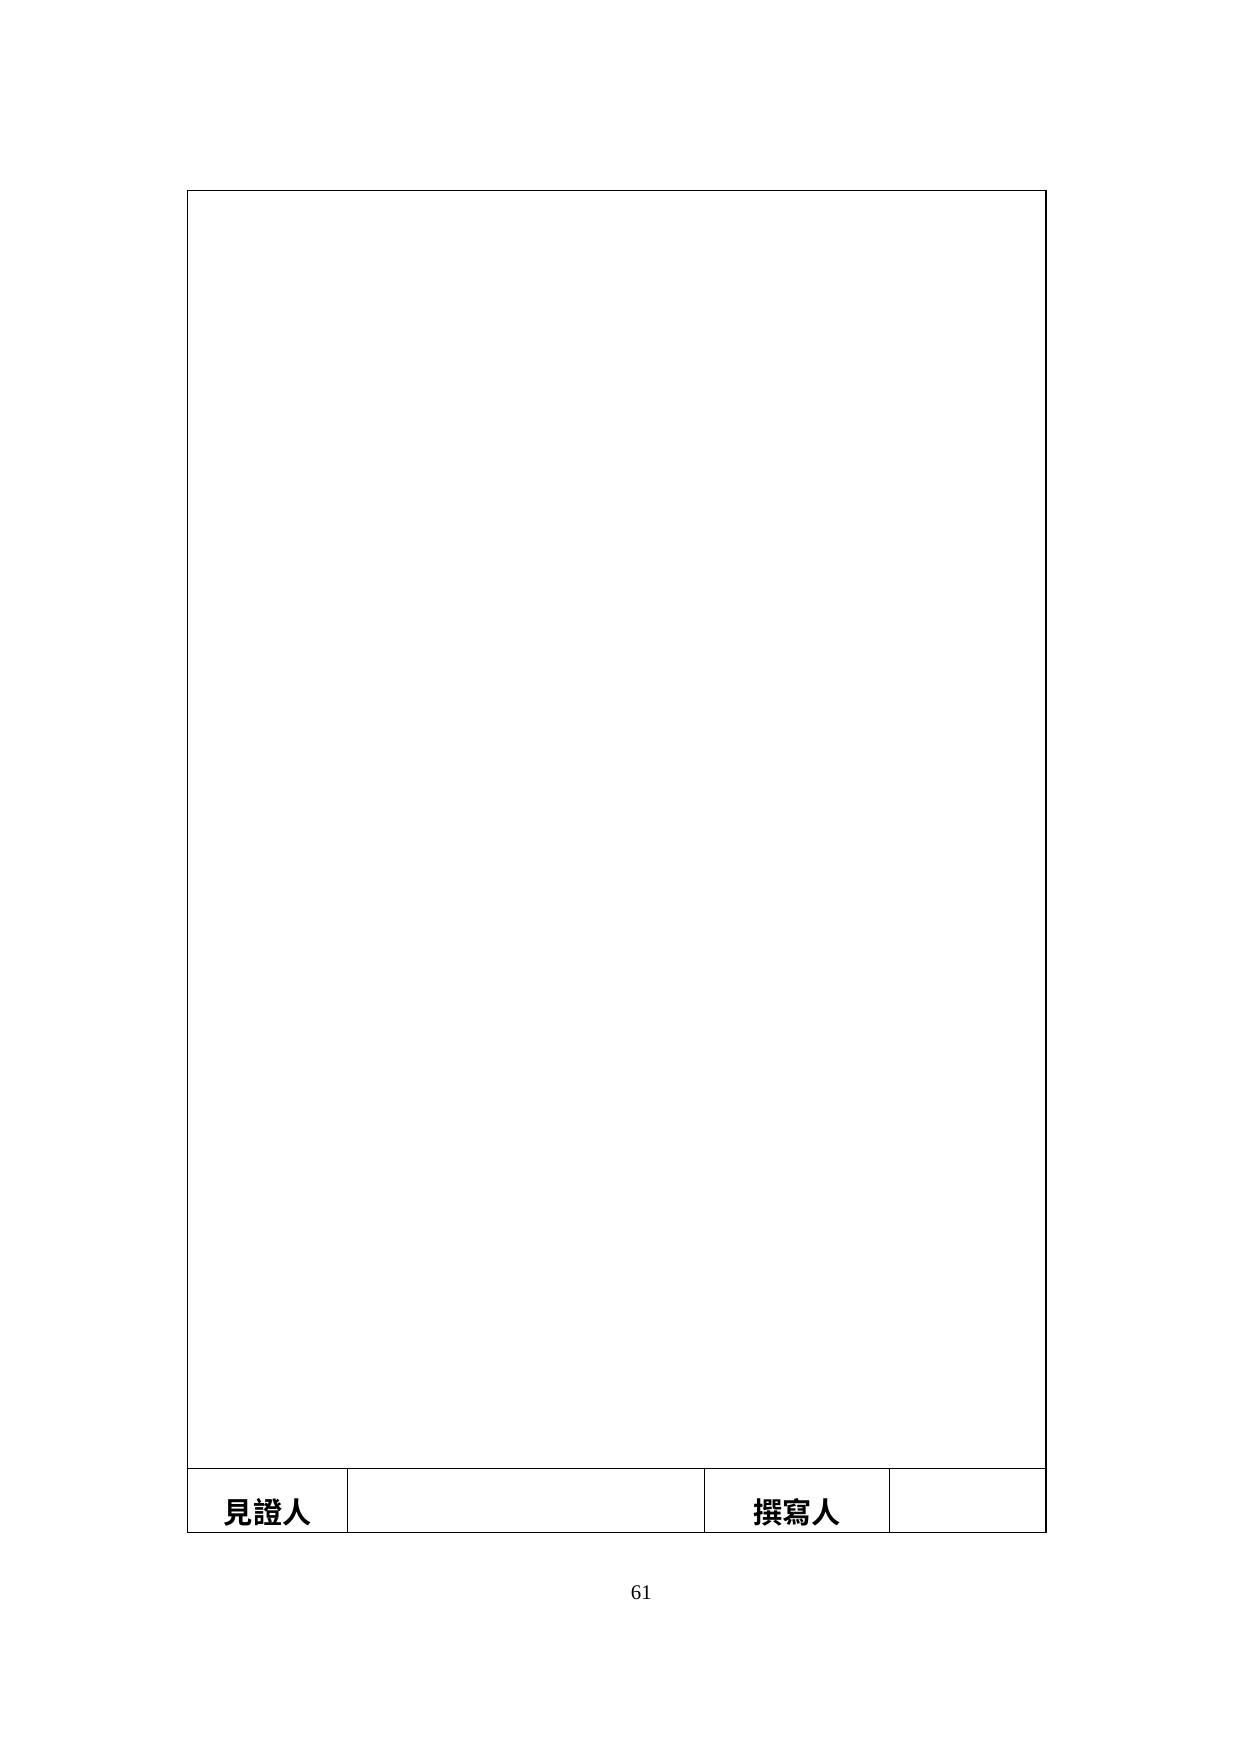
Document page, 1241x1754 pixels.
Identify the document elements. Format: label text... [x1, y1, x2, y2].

table_cell 見證人 [188, 1469, 347, 1532]
table_cell 撰寫人 [705, 1469, 889, 1532]
table_cell [1047, 1468, 1053, 1532]
table_cell [188, 191, 1045, 1468]
table_cell [1047, 190, 1053, 1468]
table_cell [348, 1469, 704, 1532]
table_cell [890, 1469, 1045, 1532]
